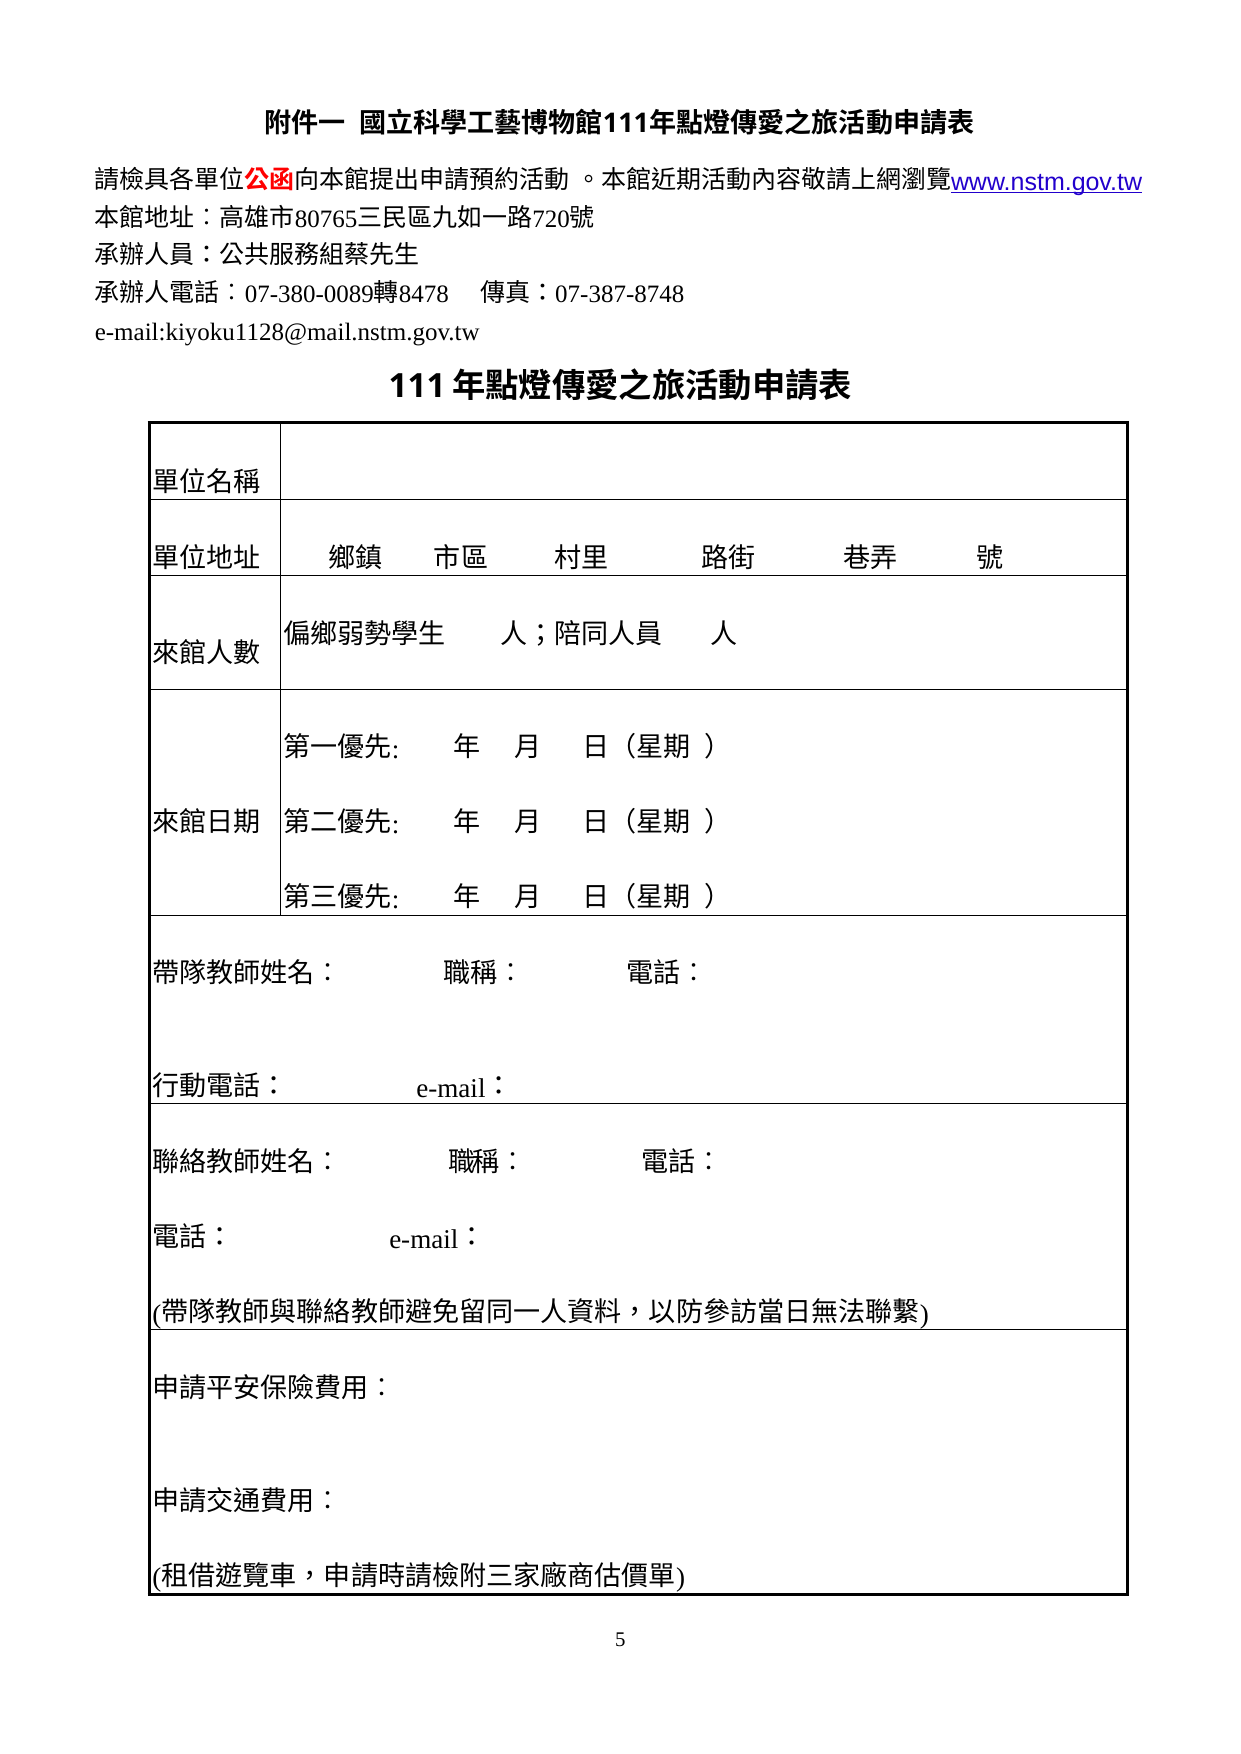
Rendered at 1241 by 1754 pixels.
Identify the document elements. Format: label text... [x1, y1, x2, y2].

text 請檢具各單位公函向本館提出申請預約活動 。本館近期活動內容敬請上網瀏覽www.nstm.gov.tw [94, 158, 1146, 196]
table_cell 來館人數 [151, 576, 280, 688]
table_cell 聯絡教師姓名︰ 職稱︰ 電話︰ 電話： e-mail： (帶隊教師與聯絡教師避免留同一人資料，以防參訪當日無法聯繫) [151, 1104, 1126, 1329]
table_cell 偏鄉弱勢學生 人；陪同人員 人 [281, 576, 1126, 688]
table_cell 第一優先: 年 月 日（星期 ） 第二優先: 年 月 日（星期 ） 第三優先: 年 月 日（星期 ） [281, 690, 1126, 914]
text 111年點燈傳愛之旅活動申請表 [94, 346, 1146, 421]
table_cell 帶隊教師姓名︰ 職稱︰ 電話︰ 行動電話： e-mail： [151, 916, 1126, 1103]
table_cell 縣市 鄉鎮 市區 村里 路街 巷弄 號 [281, 500, 1126, 575]
text 附件一 國立科學工藝博物館111年點燈傳愛之旅活動申請表 [94, 83, 1144, 158]
text 本館地址︰高雄市80765三民區九如一路720號 [94, 196, 1146, 233]
table_header [281, 424, 1126, 499]
table_cell 來館日期 [151, 690, 280, 914]
text 承辦人電話︰07-380-0089轉8478 傳真：07-387-8748 [94, 271, 1146, 308]
table_cell 單位地址 [151, 500, 280, 575]
text e-mail:kiyoku1128@mail.nstm.gov.tw [94, 308, 1146, 346]
text 承辦人員：公共服務組蔡先生 [94, 233, 1146, 271]
table_header 單位名稱 [151, 424, 280, 499]
table_cell 申請平安保險費用︰ 申請交通費用︰ (租借遊覽車，申請時請檢附三家廠商估價單) [151, 1330, 1126, 1593]
